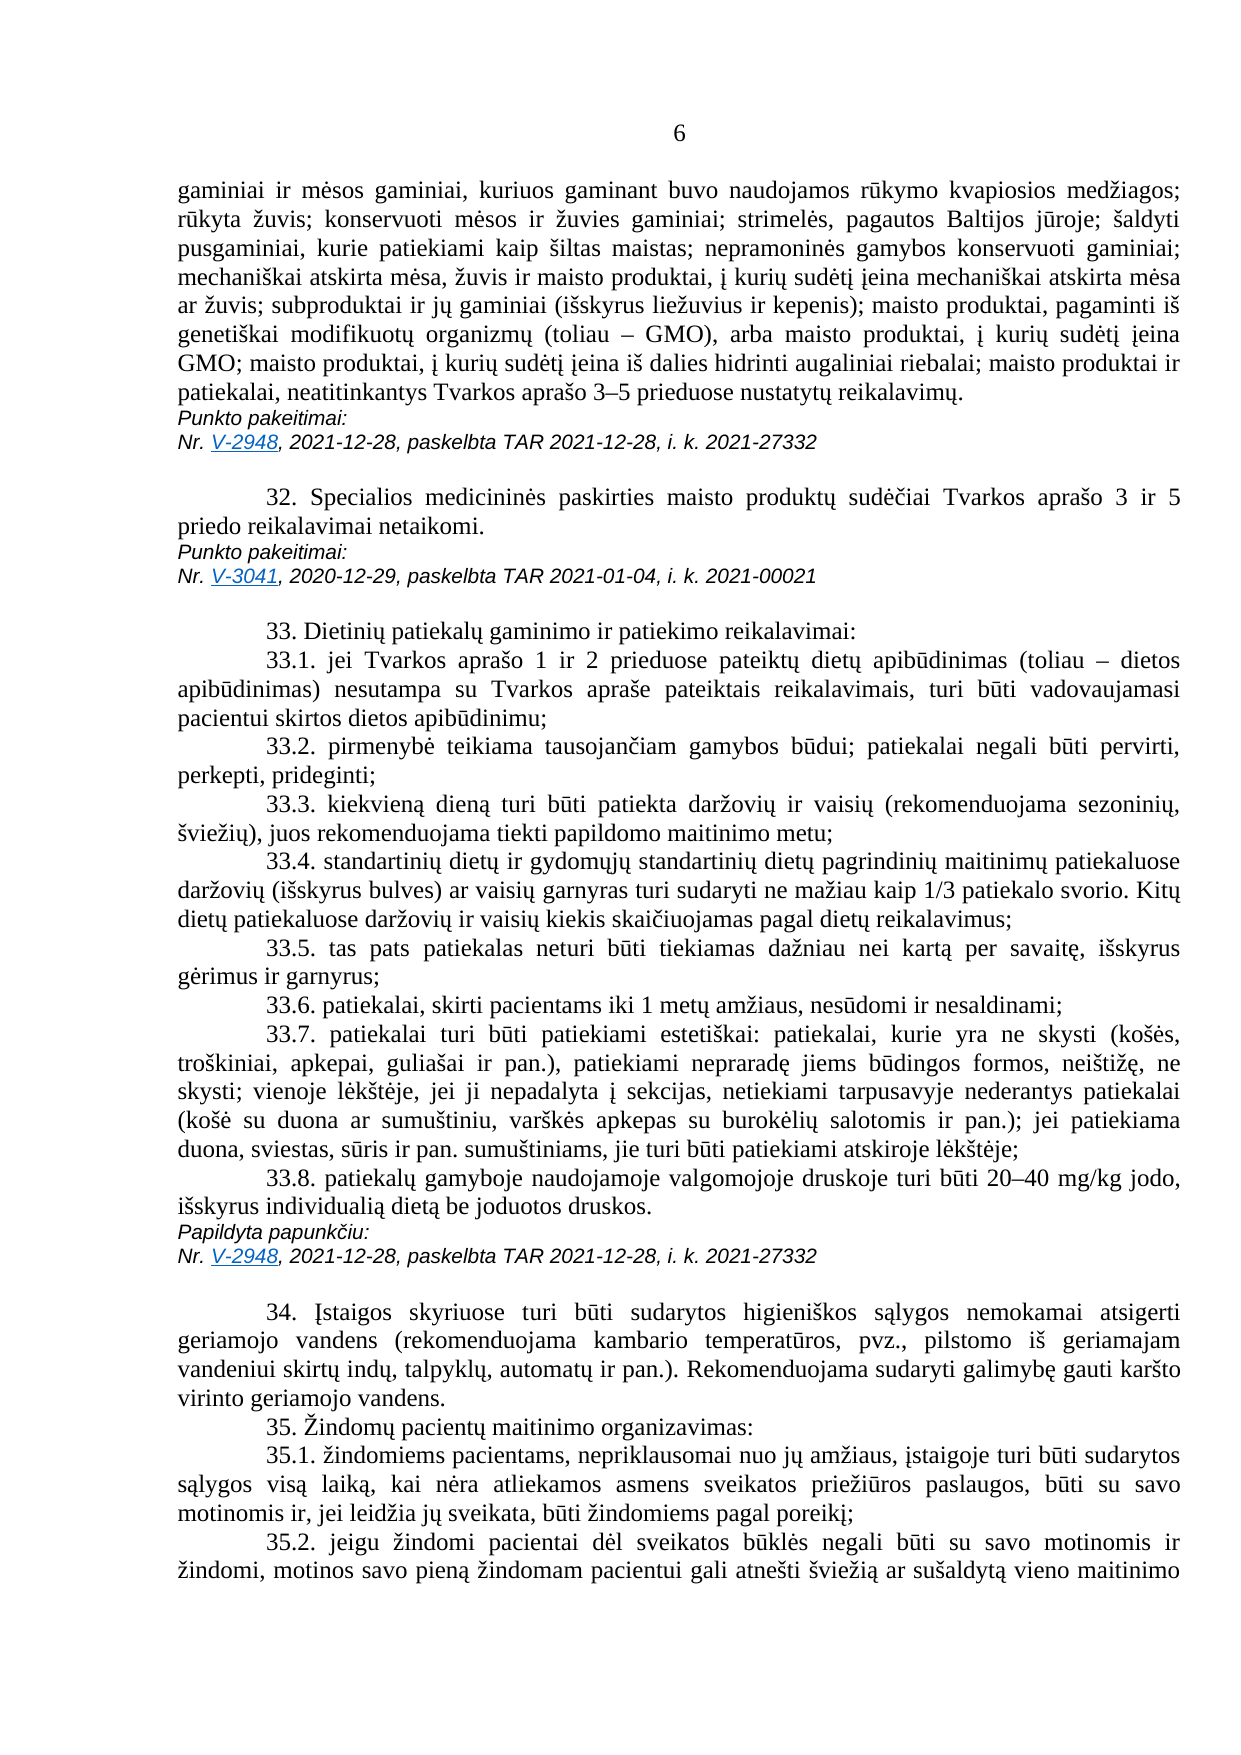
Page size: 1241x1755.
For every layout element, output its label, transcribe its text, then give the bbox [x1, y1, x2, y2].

text Nr. V-2948, 2021-12-28, paskelbta TAR 2021-12-28, i. k. 2021-27332 [177, 1244, 1181, 1268]
text Nr. V-3041, 2020-12-29, paskelbta TAR 2021-01-04, i. k. 2021-00021 [177, 564, 1181, 588]
text 35.1. žindomiems pacientams, nepriklausomai nuo jų amžiaus, įstaigoje turi būti sudarytos sąlygos visą laiką, kai nėra atliekamos asmens sveikatos priežiūros paslaugos, būti su savo motinomis ir, jei leidžia jų sveikata, būti žindomiems pagal poreikį; [177, 1441, 1181, 1527]
text 33.6. patiekalai, skirti pacientams iki 1 metų amžiaus, nesūdomi ir nesaldinami; [177, 990, 1181, 1019]
text 33. Dietinių patiekalų gaminimo ir patiekimo reikalavimai: [177, 616, 1181, 645]
text 33.1. jei Tvarkos aprašo 1 ir 2 prieduose pateiktų dietų apibūdinimas (toliau – dietos apibūdinimas) nesutampa su Tvarkos apraše pateiktais reikalavimais, turi būti vadovaujamasi pacientui skirtos dietos apibūdinimu; [177, 645, 1181, 731]
text Punkto pakeitimai: [177, 540, 1181, 564]
text 33.5. tas pats patiekalas neturi būti tiekiamas dažniau nei kartą per savaitę, išskyrus gėrimus ir garnyrus; [177, 933, 1181, 990]
text 33.3. kiekvieną dieną turi būti patiekta daržovių ir vaisių (rekomenduojama sezoninių, šviežių), juos rekomenduojama tiekti papildomo maitinimo metu; [177, 789, 1181, 846]
text 33.4. standartinių dietų ir gydomųjų standartinių dietų pagrindinių maitinimų patiekaluose daržovių (išskyrus bulves) ar vaisių garnyras turi sudaryti ne mažiau kaip 1/3 patiekalo svorio. Kitų dietų patiekaluose daržovių ir vaisių kiekis skaičiuojamas pagal dietų reikalavimus; [177, 846, 1181, 933]
text Papildyta papunkčiu: [177, 1220, 1181, 1244]
text 34. Įstaigos skyriuose turi būti sudarytos higieniškos sąlygos nemokamai atsigerti geriamojo vandens (rekomenduojama kambario temperatūros, pvz., pilstomo iš geriamajam vandeniui skirtų indų, talpyklų, automatų ir pan.). Rekomenduojama sudaryti galimybę gauti karšto virinto geriamojo vandens. [177, 1297, 1181, 1412]
text 32. Specialios medicininės paskirties maisto produktų sudėčiai Tvarkos aprašo 3 ir 5 priedo reikalavimai netaikomi. [177, 482, 1181, 540]
text 33.8. patiekalų gamyboje naudojamoje valgomojoje druskoje turi būti 20–40 mg/kg jodo, išskyrus individualią dietą be joduotos druskos. [177, 1163, 1181, 1220]
text 33.2. pirmenybė teikiama tausojančiam gamybos būdui; patiekalai negali būti pervirti, perkepti, prideginti; [177, 731, 1181, 789]
text Nr. V-2948, 2021-12-28, paskelbta TAR 2021-12-28, i. k. 2021-27332 [177, 429, 1181, 453]
text 33.7. patiekalai turi būti patiekiami estetiškai: patiekalai, kurie yra ne skysti (košės, troškiniai, apkepai, guliašai ir pan.), patiekiami nepraradę jiems būdingos formos, neištižę, ne skysti; vienoje lėkštėje, jei ji nepadalyta į sekcijas, netiekiami tarpusavyje nederantys patiekalai (košė su duona ar sumuštiniu, varškės apkepas su burokėlių salotomis ir pan.); jei patiekiama duona, sviestas, sūris ir pan. sumuštiniams, jie turi būti patiekiami atskiroje lėkštėje; [177, 1019, 1181, 1163]
text 35. Žindomų pacientų maitinimo organizavimas: [177, 1412, 1181, 1441]
text Punkto pakeitimai: [177, 406, 1181, 429]
text 35.2. jeigu žindomi pacientai dėl sveikatos būklės negali būti su savo motinomis ir žindomi, motinos savo pieną žindomam pacientui gali atnešti šviežią ar sušaldytą vieno maitinimo [177, 1527, 1181, 1584]
text gaminiai ir mėsos gaminiai, kuriuos gaminant buvo naudojamos rūkymo kvapiosios medžiagos; rūkyta žuvis; konservuoti mėsos ir žuvies gaminiai; strimelės, pagautos Baltijos jūroje; šaldyti pusgaminiai, kurie patiekiami kaip šiltas maistas; nepramoninės gamybos konservuoti gaminiai; mechaniškai atskirta mėsa, žuvis ir maisto produktai, į kurių sudėtį įeina mechaniškai atskirta mėsa ar žuvis; subproduktai ir jų gaminiai (išskyrus liežuvius ir kepenis); maisto produktai, pagaminti iš genetiškai modifikuotų organizmų (toliau – GMO), arba maisto produktai, į kurių sudėtį įeina GMO; maisto produktai, į kurių sudėtį įeina iš dalies hidrinti augaliniai riebalai; maisto produktai ir patiekalai, neatitinkantys Tvarkos aprašo 3‒5 prieduose nustatytų reikalavimų. [177, 176, 1181, 406]
